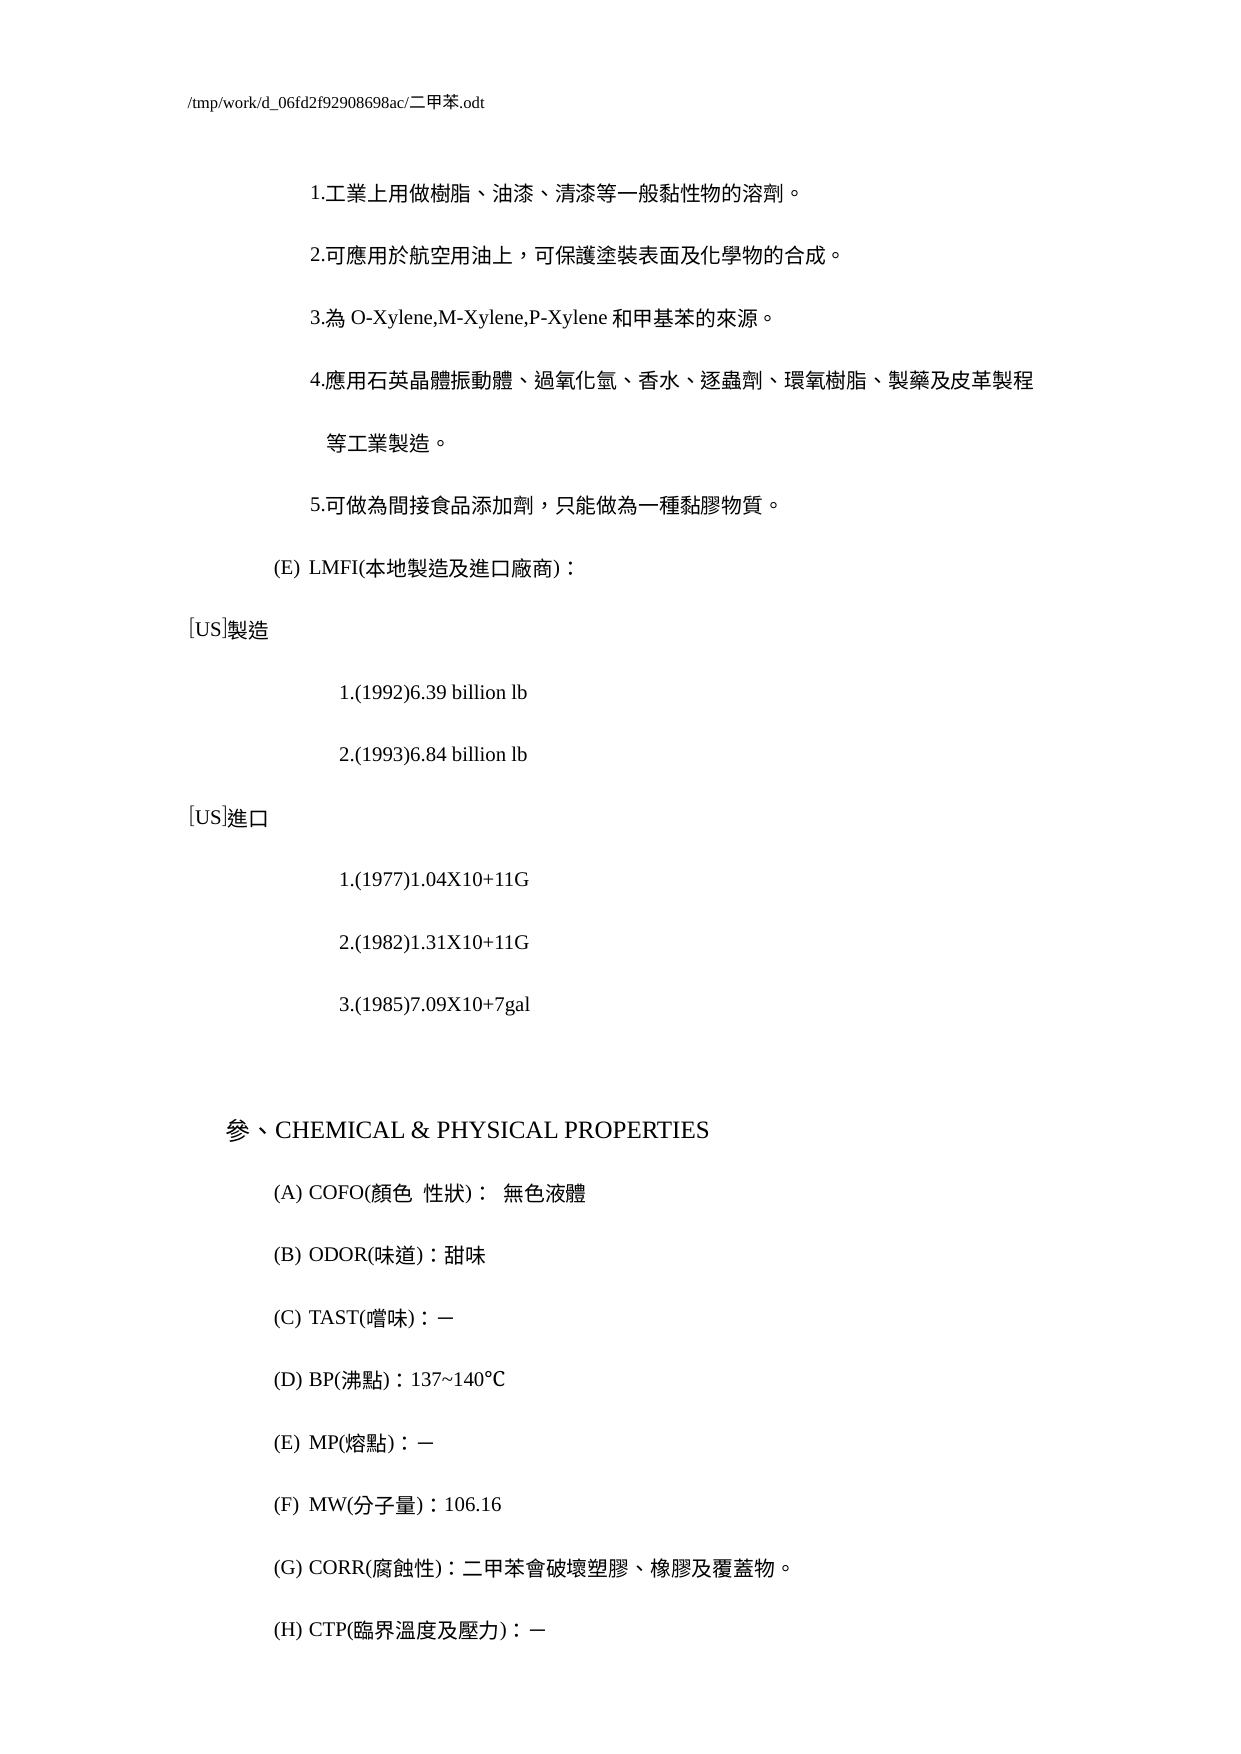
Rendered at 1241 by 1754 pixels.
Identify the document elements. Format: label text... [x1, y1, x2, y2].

text (B) ODOR(味道)：甜味 [273, 1213, 1053, 1275]
text 3.(1985)7.09X10+7gal [337, 963, 1053, 1025]
text 3.為O-Xylene,M-Xylene,P-Xylene和甲基苯的來源。 [310, 275, 1053, 338]
text 2.(1982)1.31X10+11G [337, 900, 1053, 963]
text 1.(1992)6.39 billion lb [337, 650, 1053, 713]
text 2.可應用於航空用油上，可保護塗裝表面及化學物的合成。 [310, 213, 1053, 275]
text (D) BP(沸點)：137~140℃ [273, 1338, 1053, 1400]
text 2.(1993)6.84 billion lb [337, 713, 1053, 775]
text 5.可做為間接食品添加劑，只能做為一種黏膠物質。 [310, 463, 1053, 525]
text 1.工業上用做樹脂、油漆、清漆等一般黏性物的溶劑。 [310, 150, 1053, 213]
text (A) COFO(顏色 性狀)： 無色液體 [273, 1150, 1053, 1213]
text (G) CORR(腐蝕性)：二甲苯會破壞塑膠、橡膠及覆蓋物。 [273, 1525, 1053, 1588]
text (C) TAST(嚐味)：－ [273, 1275, 1053, 1338]
text (F) MW(分子量)：106.16 [273, 1463, 1053, 1525]
text US製造 [187, 588, 1053, 650]
text 1.(1977)1.04X10+11G [337, 838, 1053, 900]
text 參、CHEMICAL & PHYSICAL PROPERTIES [225, 1088, 1053, 1150]
text (H) CTP(臨界溫度及壓力)：－ [273, 1588, 1053, 1650]
text (E) MP(熔點)：－ [273, 1400, 1053, 1463]
text (E) LMFI(本地製造及進口廠商)： [273, 525, 1053, 588]
text US進口 [187, 775, 1053, 838]
text 4.應用石英晶體振動體、過氧化氫、香水、逐蟲劑、環氧樹脂、製藥及皮革製程等工業製造。 [310, 338, 1053, 463]
